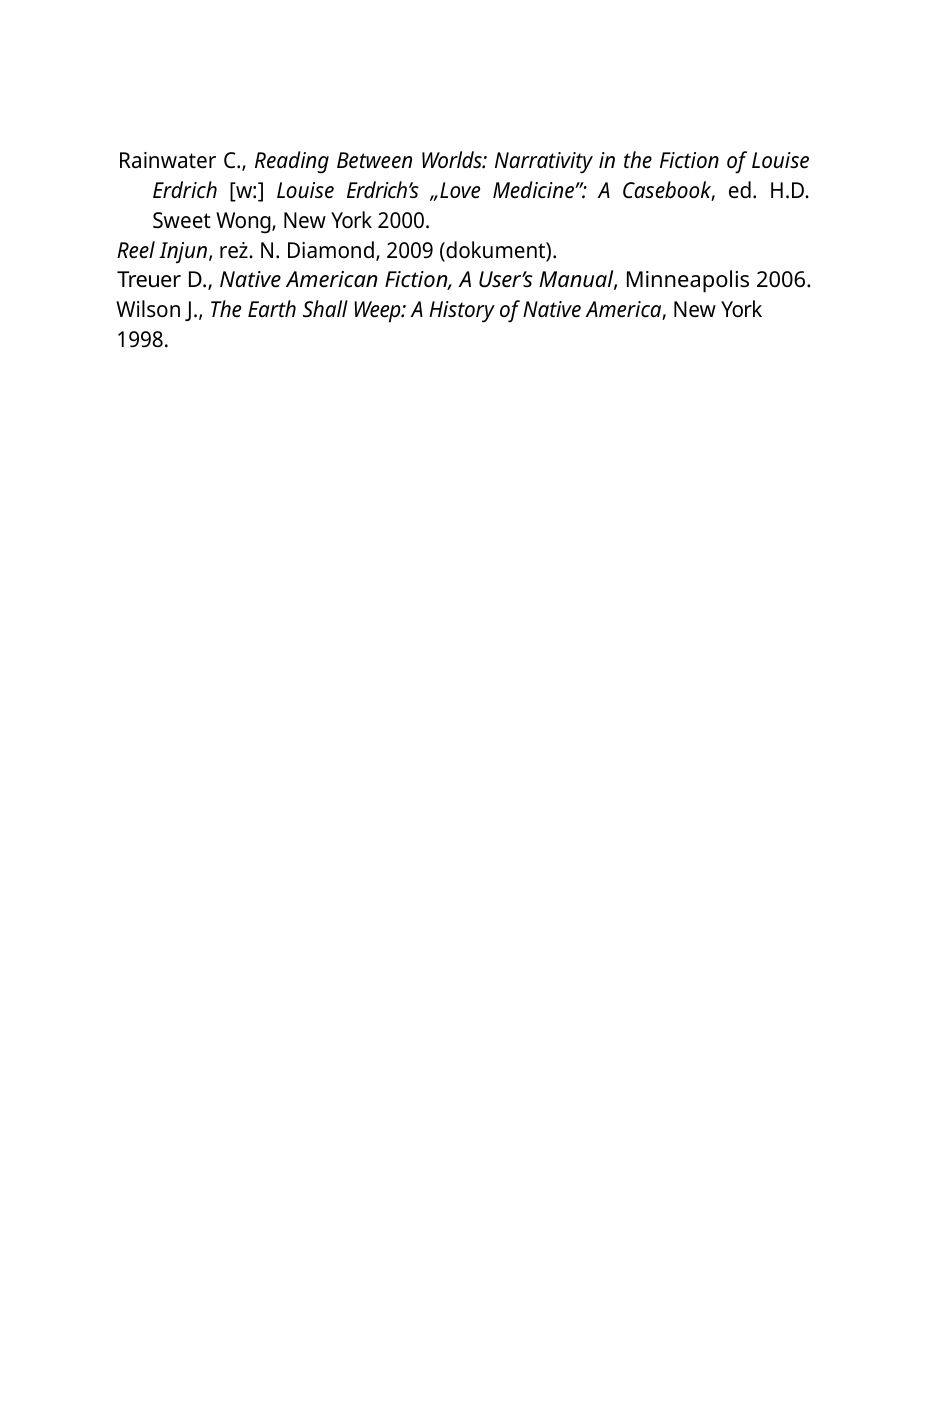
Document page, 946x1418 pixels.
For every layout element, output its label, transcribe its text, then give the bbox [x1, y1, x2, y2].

text Rainwater C., Reading Between Worlds: Narrativity in the Fiction of Louise Erdrich [w:] Louise Erdrich’s „Love Medicine”: A Casebook, ed. H.D. Sweet Wong, New York 2000. [118, 145, 810, 235]
text Reel Injun, reż. N. Diamond, 2009 (dokument). [117, 235, 821, 264]
text Treuer D., Native American Fiction, A User’s Manual, Minneapolis 2006. Wilson J., The Earth Shall Weep: A History of Native America, New York 1998. [116, 264, 817, 354]
